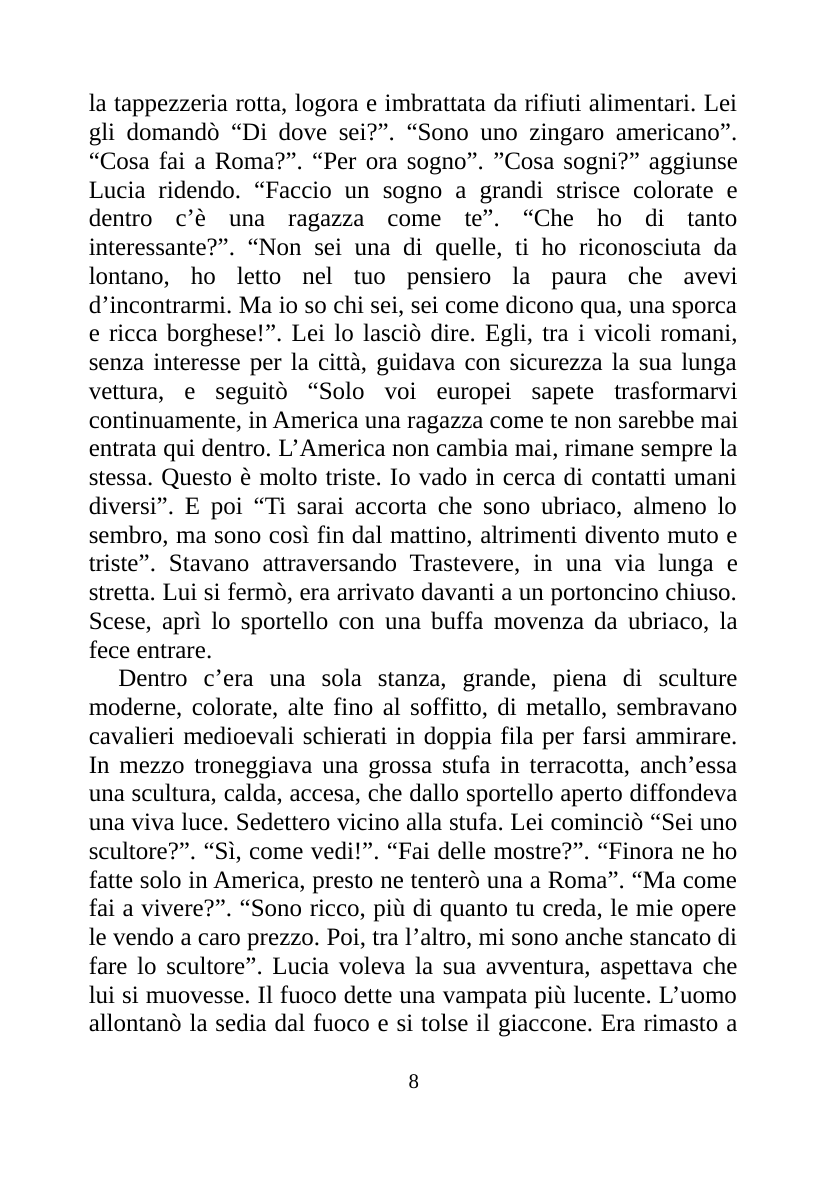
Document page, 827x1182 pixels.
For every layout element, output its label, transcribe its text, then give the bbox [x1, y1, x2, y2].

text la tappezzeria rotta, logora e imbrattata da rifiuti alimentari. Lei gli domandò “Di dove sei?”. “Sono uno zingaro americano”. “Cosa fai a Roma?”. “Per ora sogno”. ”Cosa sogni?” aggiunse Lucia ridendo. “Faccio un sogno a grandi strisce colorate e dentro c’è una ragazza come te”. “Che ho di tanto interessante?”. “Non sei una di quelle, ti ho riconosciuta da lontano, ho letto nel tuo pensiero la paura che avevi d’incontrarmi. Ma io so chi sei, sei come dicono qua, una sporca e ricca borghese!”. Lei lo lasciò dire. Egli, tra i vicoli romani, senza interesse per la città, guidava con sicurezza la sua lunga vettura, e seguitò “Solo voi europei sapete trasformarvi continuamente, in America una ragazza come te non sarebbe mai entrata qui dentro. L’America non cambia mai, rimane sempre la stessa. Questo è molto triste. Io vado in cerca di contatti umani diversi”. E poi “Ti sarai accorta che sono ubriaco, almeno lo sembro, ma sono così fin dal mattino, altrimenti divento muto e triste”. Stavano attraversando Trastevere, in una via lunga e stretta. Lui si fermò, era arrivato davanti a un portoncino chiuso. Scese, aprì lo sportello con una buffa movenza da ubriaco, la fece entrare. [88, 88, 738, 663]
text Dentro c’era una sola stanza, grande, piena di sculture moderne, colorate, alte fino al soffitto, di metallo, sembravano cavalieri medioevali schierati in doppia fila per farsi ammirare. In mezzo troneggiava una grossa stufa in terracotta, anch’essa una scultura, calda, accesa, che dallo sportello aperto diffondeva una viva luce. Sedettero vicino alla stufa. Lei cominciò “Sei uno scultore?”. “Sì, come vedi!”. “Fai delle mostre?”. “Finora ne ho fatte solo in America, presto ne tenterò una a Roma”. “Ma come fai a vivere?”. “Sono ricco, più di quanto tu creda, le mie opere le vendo a caro prezzo. Poi, tra l’altro, mi sono anche stancato di fare lo scultore”. Lucia voleva la sua avventura, aspettava che lui si muovesse. Il fuoco dette una vampata più lucente. L’uomo allontanò la sedia dal fuoco e si tolse il giaccone. Era rimasto a [88, 663, 738, 1037]
